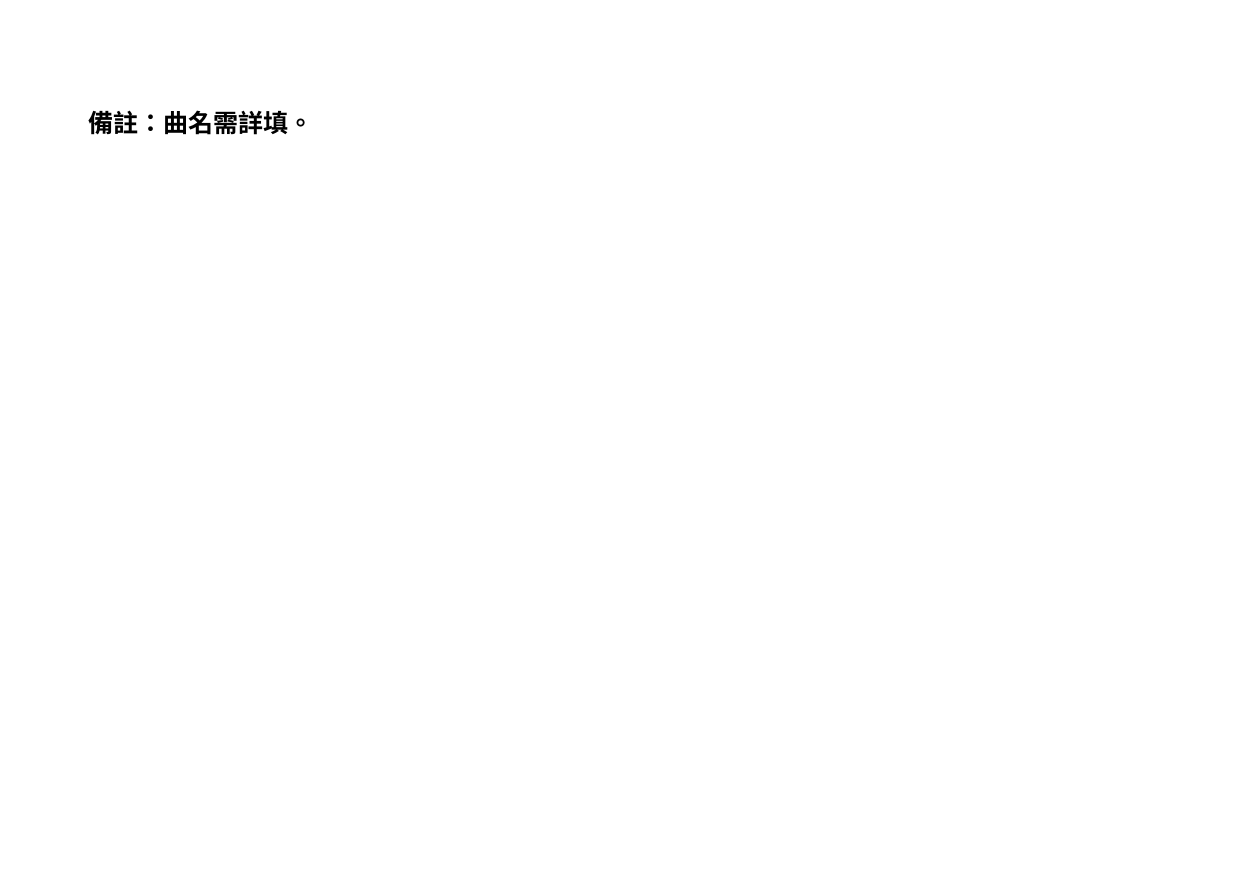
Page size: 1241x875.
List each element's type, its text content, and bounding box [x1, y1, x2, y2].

text 備註：曲名需詳填。 [89, 104, 1152, 140]
